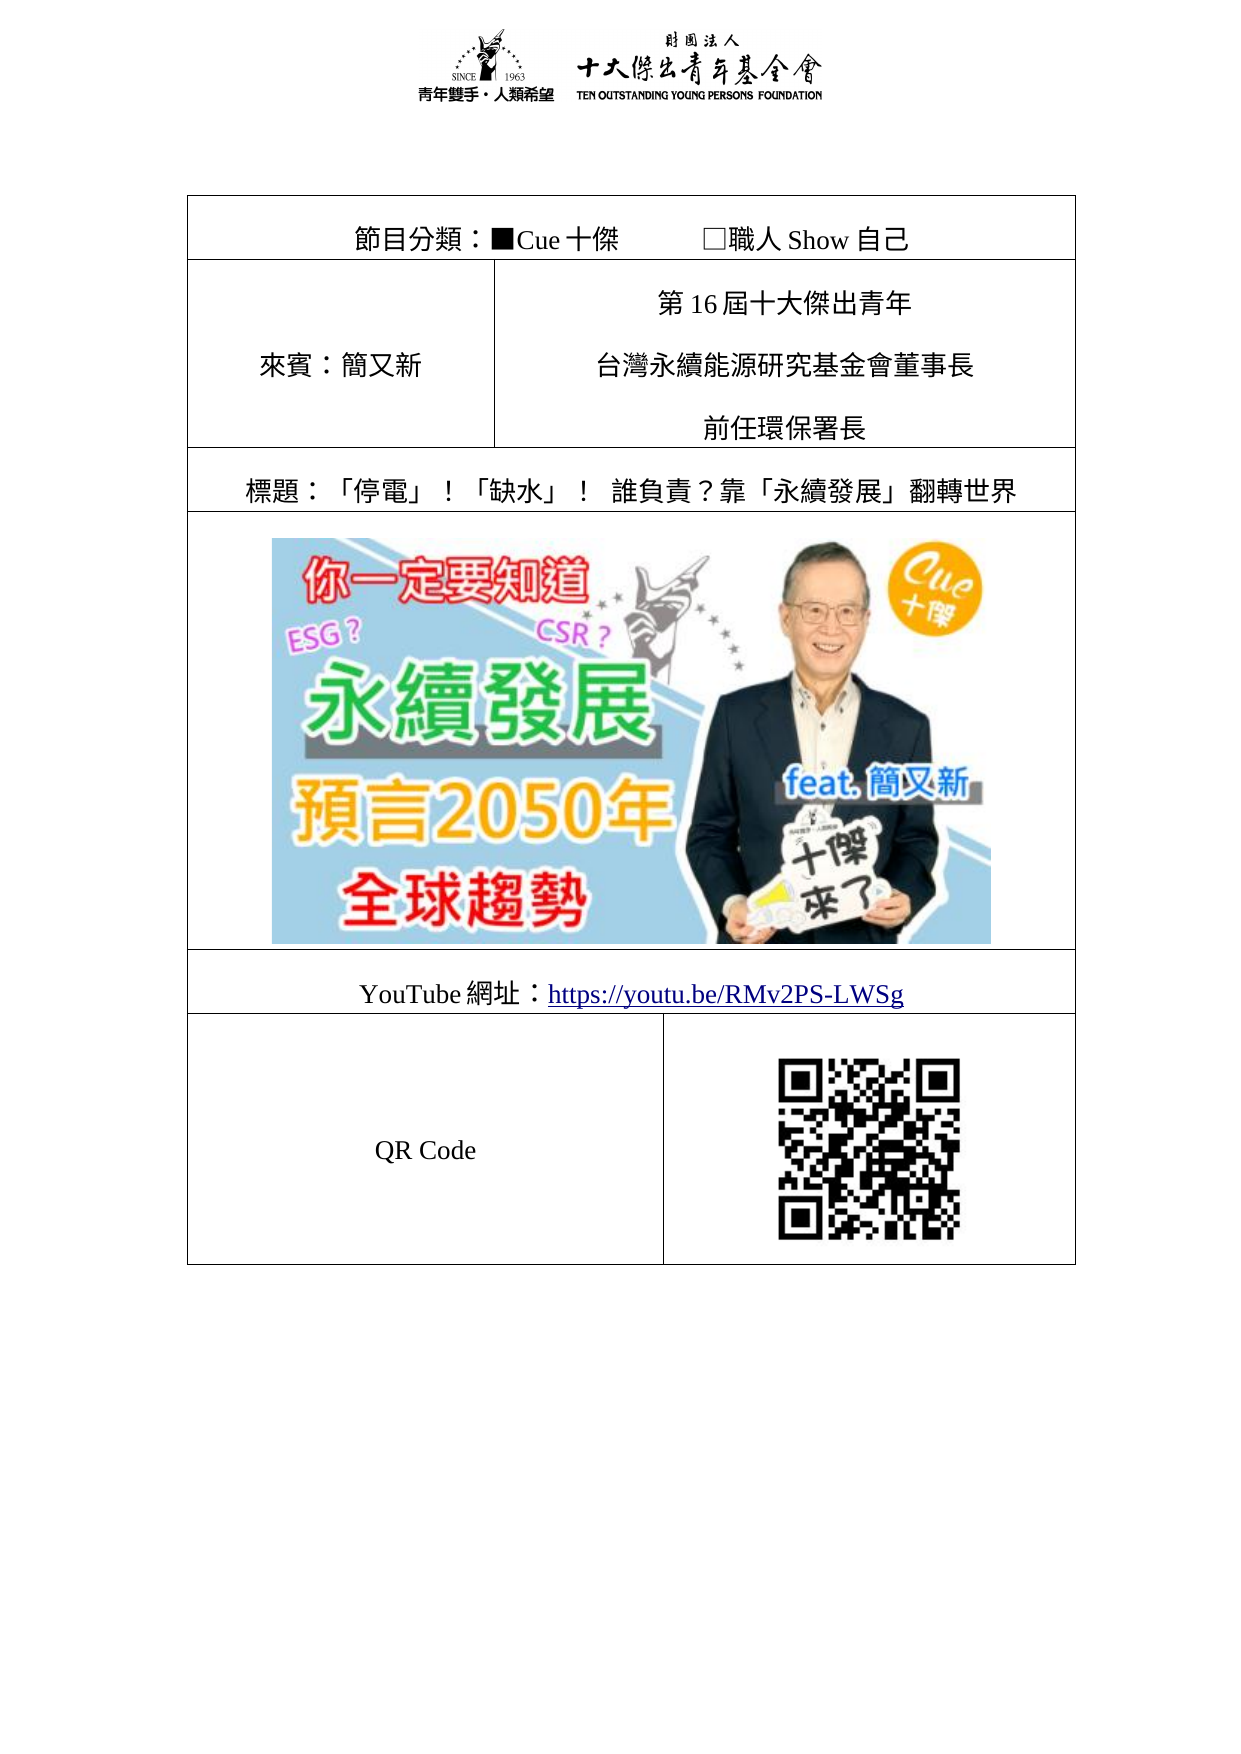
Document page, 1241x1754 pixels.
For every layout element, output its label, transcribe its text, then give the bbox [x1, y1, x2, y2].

table_cell 標題：「停電」！「缺水」！ 誰負責？靠「永續發展」翻轉世界 [188, 448, 1075, 511]
table_header 節目分類：■Cue十傑 □職人Show自己 [188, 196, 1075, 259]
table_cell 來賓：簡又新 [188, 260, 494, 447]
table_cell 第16屆十大傑出青年 台灣永續能源研究基金會董事長 前任環保署長 [495, 260, 1075, 447]
table_cell YouTube網址：https://youtu.be/RMv2PS-LWSg [188, 950, 1075, 1013]
table_cell QR Code [188, 1014, 663, 1264]
table_cell [188, 512, 1075, 949]
table_cell [664, 1014, 1075, 1264]
